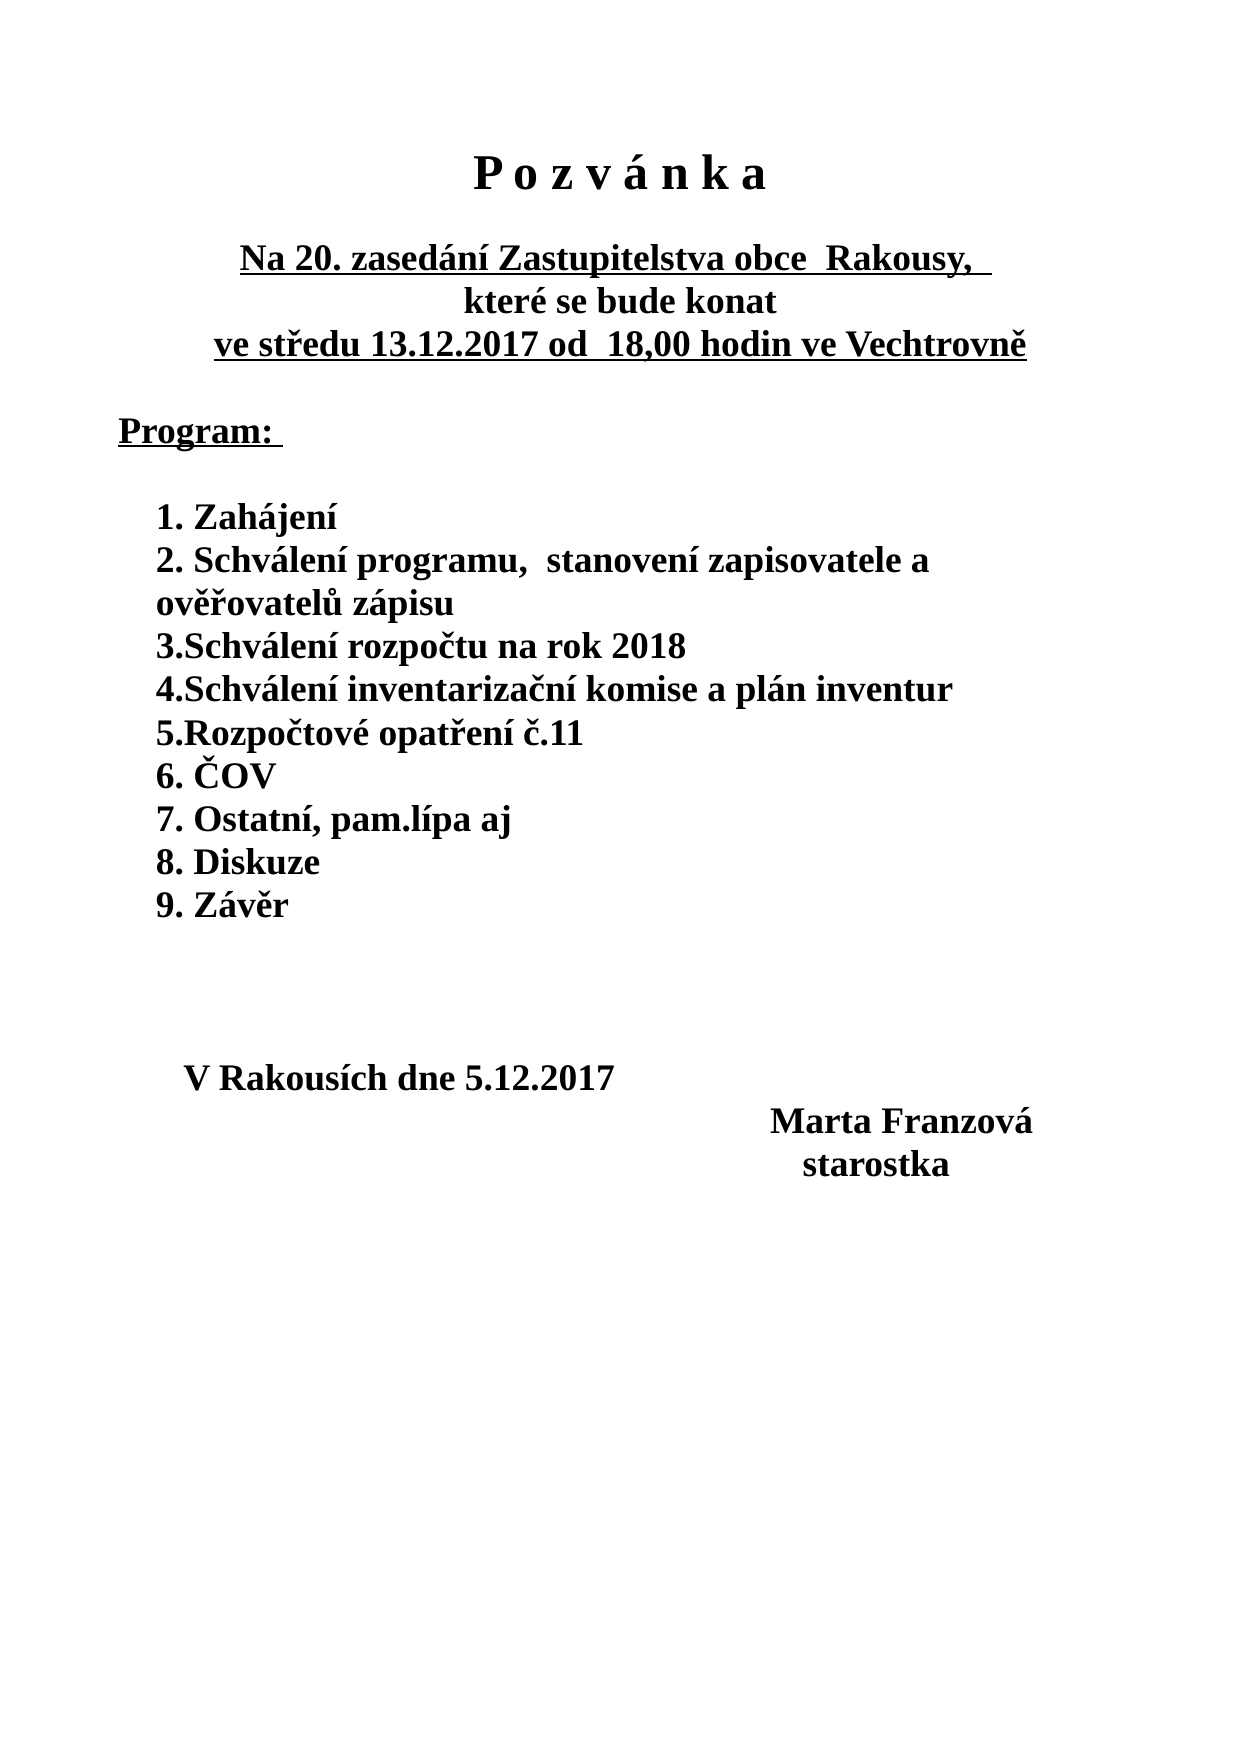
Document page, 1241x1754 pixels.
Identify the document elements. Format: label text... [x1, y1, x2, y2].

text Marta Franzová [118, 1098, 1122, 1141]
text Na 20. zasedání Zastupitelstva obce Rakousy, [118, 236, 1122, 279]
list Zahájení [156, 494, 1122, 537]
subtitle P o z v á n k a [118, 143, 1122, 201]
text které se bude konat [118, 279, 1122, 322]
list 6. ČOV [156, 753, 1122, 796]
text ve středu 13.12.2017 od 18,00 hodin ve Vechtrovně [118, 322, 1122, 365]
list 3.Schválení rozpočtu na rok 2018 [156, 624, 1122, 667]
text 4.Schválení inventarizační komise a plán inventur [156, 667, 1122, 710]
text 2. Schválení programu, stanovení zapisovatele a ověřovatelů zápisu [156, 537, 1122, 624]
list 5.Rozpočtové opatření č.11 [156, 710, 1122, 753]
list 9. Závěr [118, 882, 1122, 926]
text starostka [118, 1141, 1122, 1184]
list 8. Diskuze [156, 839, 1122, 882]
text Program: [118, 408, 1122, 451]
text V Rakousích dne 5.12.2017 [118, 1055, 1122, 1098]
text 7. Ostatní, pam.lípa aj [156, 796, 1122, 839]
